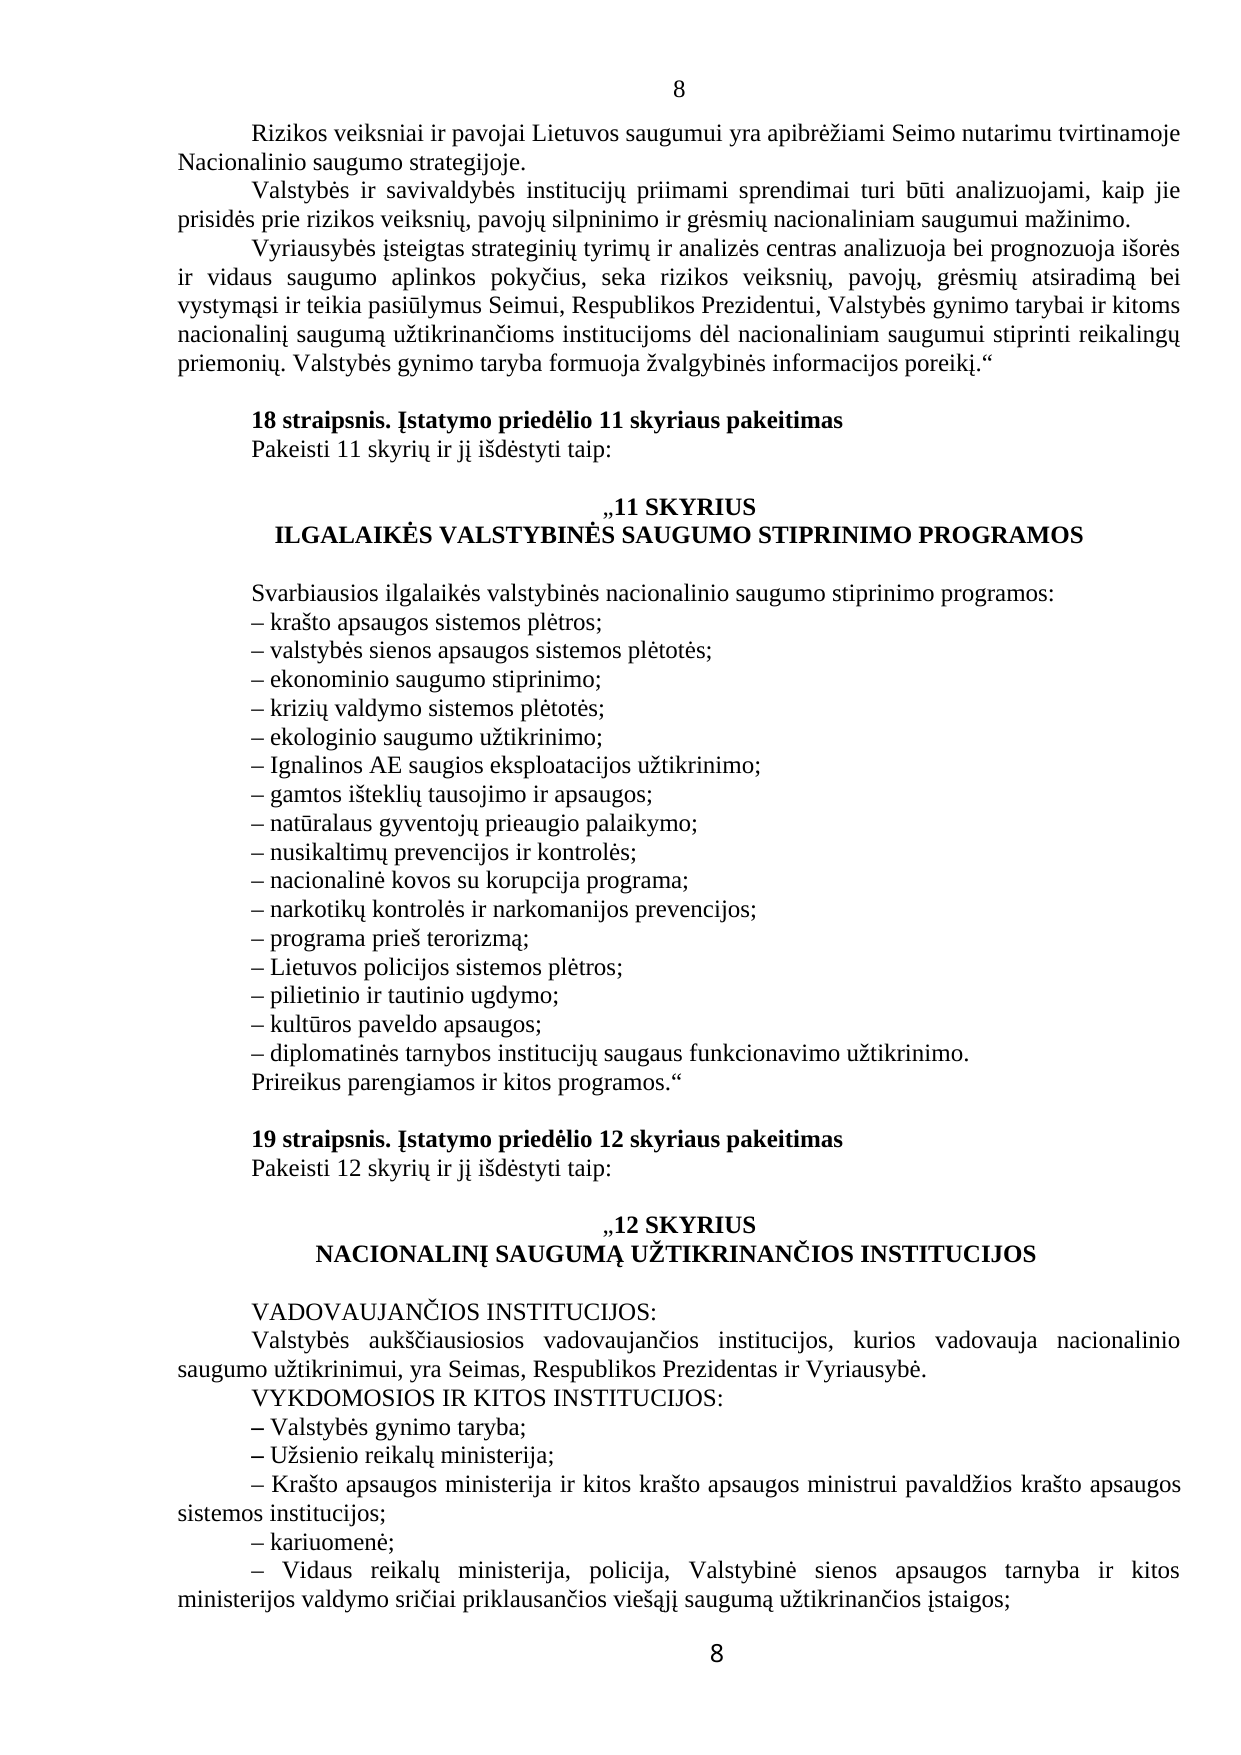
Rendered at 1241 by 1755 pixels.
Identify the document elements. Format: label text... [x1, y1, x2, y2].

text – pilietinio ir tautinio ugdymo; [177, 981, 1181, 1009]
text – nacionalinė kovos su korupcija programa; [177, 866, 1181, 894]
text – narkotikų kontrolės ir narkomanijos prevencijos; [177, 894, 1181, 923]
text – Krašto apsaugos ministerija ir kitos krašto apsaugos ministrui pavaldžios krašto apsaugos sistemos institucijos; [177, 1469, 1181, 1527]
text – gamtos išteklių tausojimo ir apsaugos; [177, 779, 1181, 808]
text Rizikos veiksniai ir pavojai Lietuvos saugumui yra apibrėžiami Seimo nutarimu tvirtinamoje Nacionalinio saugumo strategijoje. [177, 118, 1181, 176]
text – kariuomenė; [177, 1527, 1181, 1556]
text – programa prieš terorizmą; [177, 923, 1181, 952]
text NACIONALINĮ SAUGUMĄ UŽTIKRINANČIOS INSTITUCIJOS [177, 1239, 1181, 1268]
text – Ignalinos AE saugios eksploatacijos užtikrinimo; [177, 751, 1181, 779]
text – krizių valdymo sistemos plėtotės; [177, 693, 1181, 722]
text – nusikaltimų prevencijos ir kontrolės; [177, 837, 1181, 866]
text Valstybės aukščiausiosios vadovaujančios institucijos, kurios vadovauja nacionalinio saugumo užtikrinimui, yra Seimas, Respublikos Prezidentas ir Vyriausybė. [177, 1326, 1181, 1383]
text – ekologinio saugumo užtikrinimo; [177, 722, 1181, 751]
text – kultūros paveldo apsaugos; [177, 1009, 1181, 1038]
text „12 skyrius [177, 1211, 1181, 1239]
text „11 skyrius [177, 492, 1181, 521]
text – Užsienio reikalų ministerija; [177, 1441, 1181, 1469]
text – natūralaus gyventojų prieaugio palaikymo; [177, 808, 1181, 837]
text – Valstybės gynimo taryba; [177, 1412, 1181, 1441]
text Prireikus parengiamos ir kitos programos.“ [177, 1067, 1181, 1096]
text VADOVAUJANČIOS INSTITUCIJOS: [177, 1297, 1181, 1326]
text – diplomatinės tarnybos institucijų saugaus funkcionavimo užtikrinimo. [177, 1038, 1181, 1067]
text ILGALAIKĖS VALSTYBINĖS SAUGUMO STIPRINIMO PROGRAMOS [177, 521, 1181, 549]
text Pakeisti 12 skyrių ir jį išdėstyti taip: [177, 1153, 1181, 1182]
text – krašto apsaugos sistemos plėtros; [177, 607, 1181, 636]
text 18 straipsnis. Įstatymo priedėlio 11 skyriaus pakeitimas [177, 406, 1181, 434]
text 19 straipsnis. Įstatymo priedėlio 12 skyriaus pakeitimas [177, 1124, 1181, 1153]
text VYKDOMOSIOS IR KITOS INSTITUCIJOS: [177, 1383, 1181, 1412]
text Pakeisti 11 skyrių ir jį išdėstyti taip: [177, 434, 1181, 463]
text – ekonominio saugumo stiprinimo; [177, 664, 1181, 693]
text – valstybės sienos apsaugos sistemos plėtotės; [177, 636, 1181, 664]
text – Vidaus reikalų ministerija, policija, Valstybinė sienos apsaugos tarnyba ir kitos ministerijos valdymo sričiai priklausančios viešąjį saugumą užtikrinančios įstaigos; [177, 1556, 1181, 1613]
text Svarbiausios ilgalaikės valstybinės nacionalinio saugumo stiprinimo programos: [177, 578, 1181, 607]
text Vyriausybės įsteigtas strateginių tyrimų ir analizės centras analizuoja bei prognozuoja išorės ir vidaus saugumo aplinkos pokyčius, seka rizikos veiksnių, pavojų, grėsmių atsiradimą bei vystymąsi ir teikia pasiūlymus Seimui, Respublikos Prezidentui, Valstybės gynimo tarybai ir kitoms nacionalinį saugumą užtikrinančioms institucijoms dėl nacionaliniam saugumui stiprinti reikalingų priemonių. Valstybės gynimo taryba formuoja žvalgybinės informacijos poreikį.“ [177, 233, 1181, 377]
text Valstybės ir savivaldybės institucijų priimami sprendimai turi būti analizuojami, kaip jie prisidės prie rizikos veiksnių, pavojų silpninimo ir grėsmių nacionaliniam saugumui mažinimo. [177, 176, 1181, 233]
text – Lietuvos policijos sistemos plėtros; [177, 952, 1181, 981]
